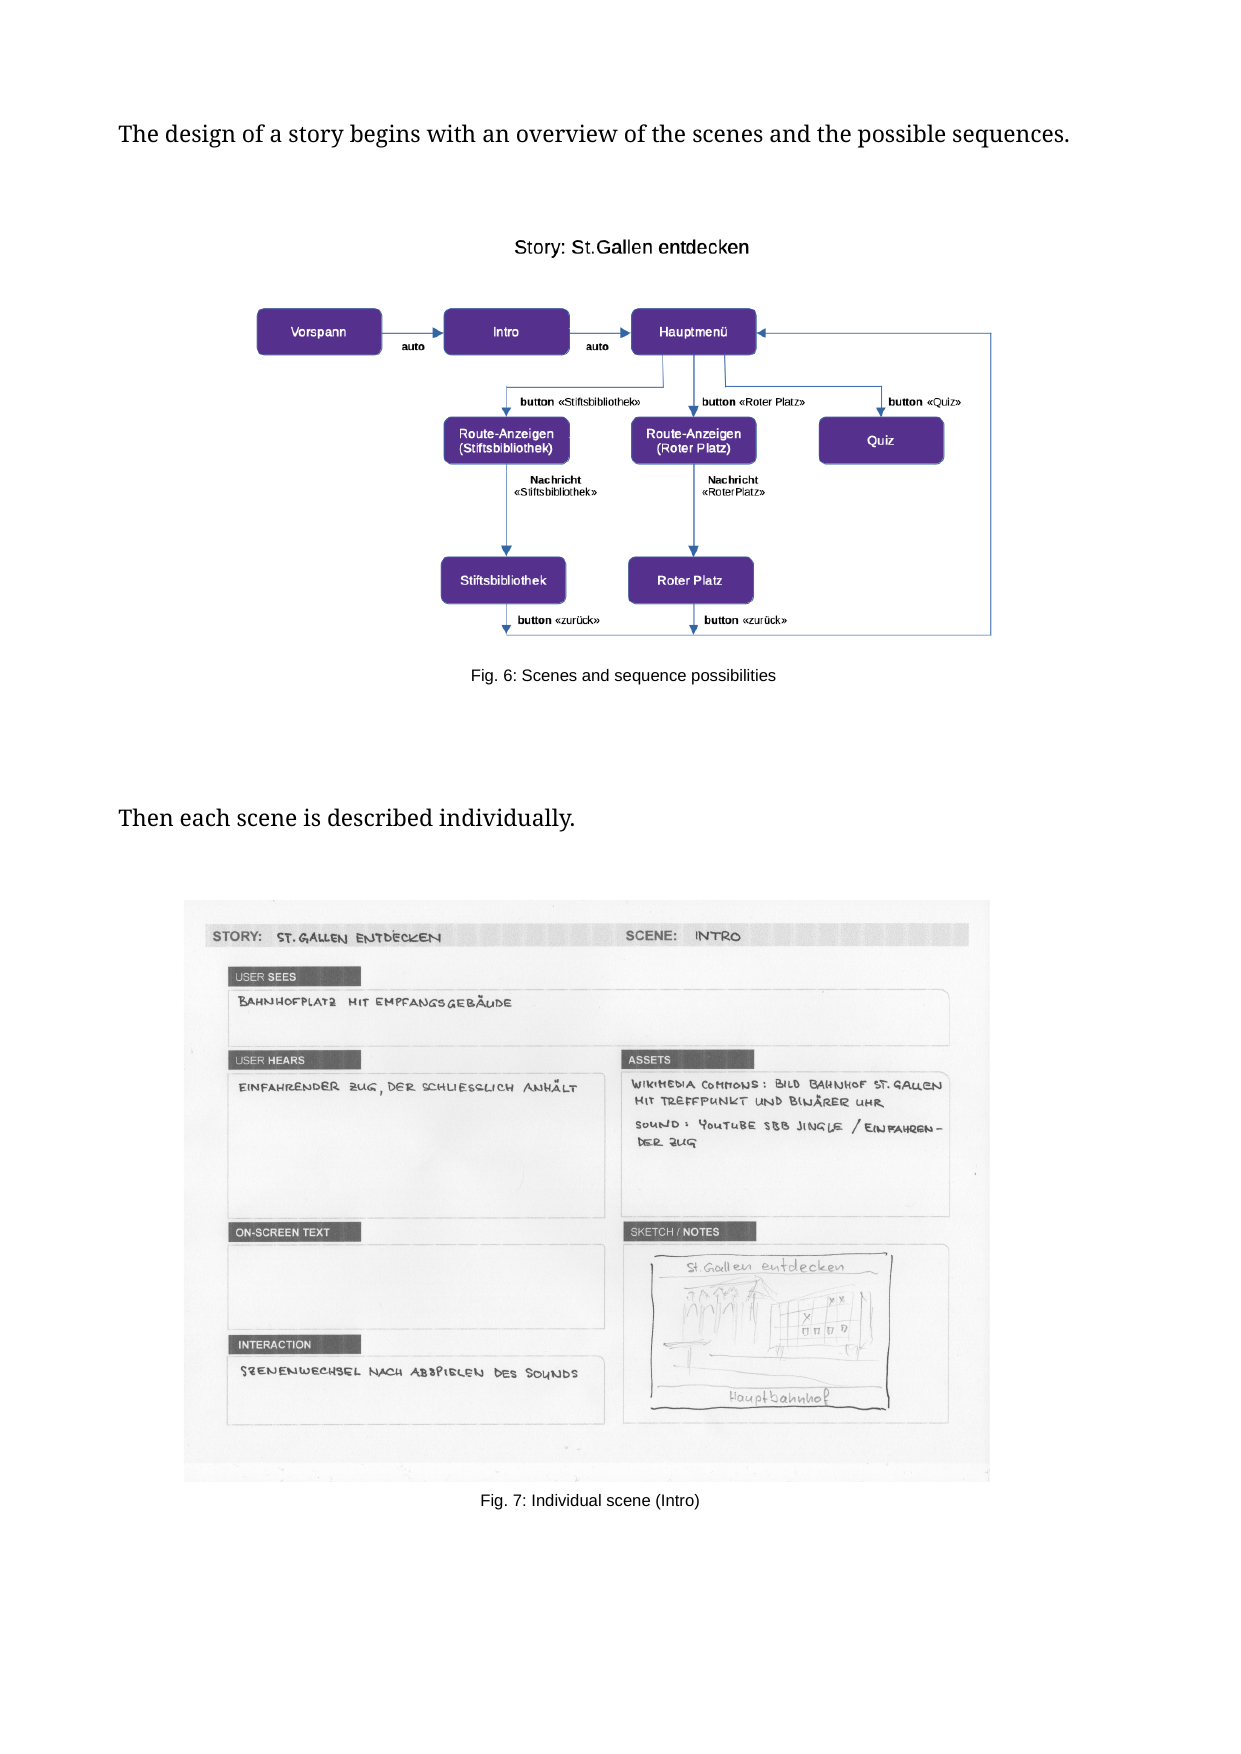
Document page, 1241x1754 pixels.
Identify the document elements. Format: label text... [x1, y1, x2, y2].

text Fig. 7: Individual scene (Intro) [170, 891, 1010, 1509]
picture [183, 900, 990, 1482]
text The design of a story begins with an overview of the scenes and the possible sequences. [118, 118, 1122, 149]
text Fig. 6: Scenes and sequence possibilities [207, 210, 1039, 685]
text Then each scene is described individually. [118, 802, 1122, 833]
picture [235, 221, 1010, 658]
text [207, 685, 1039, 725]
